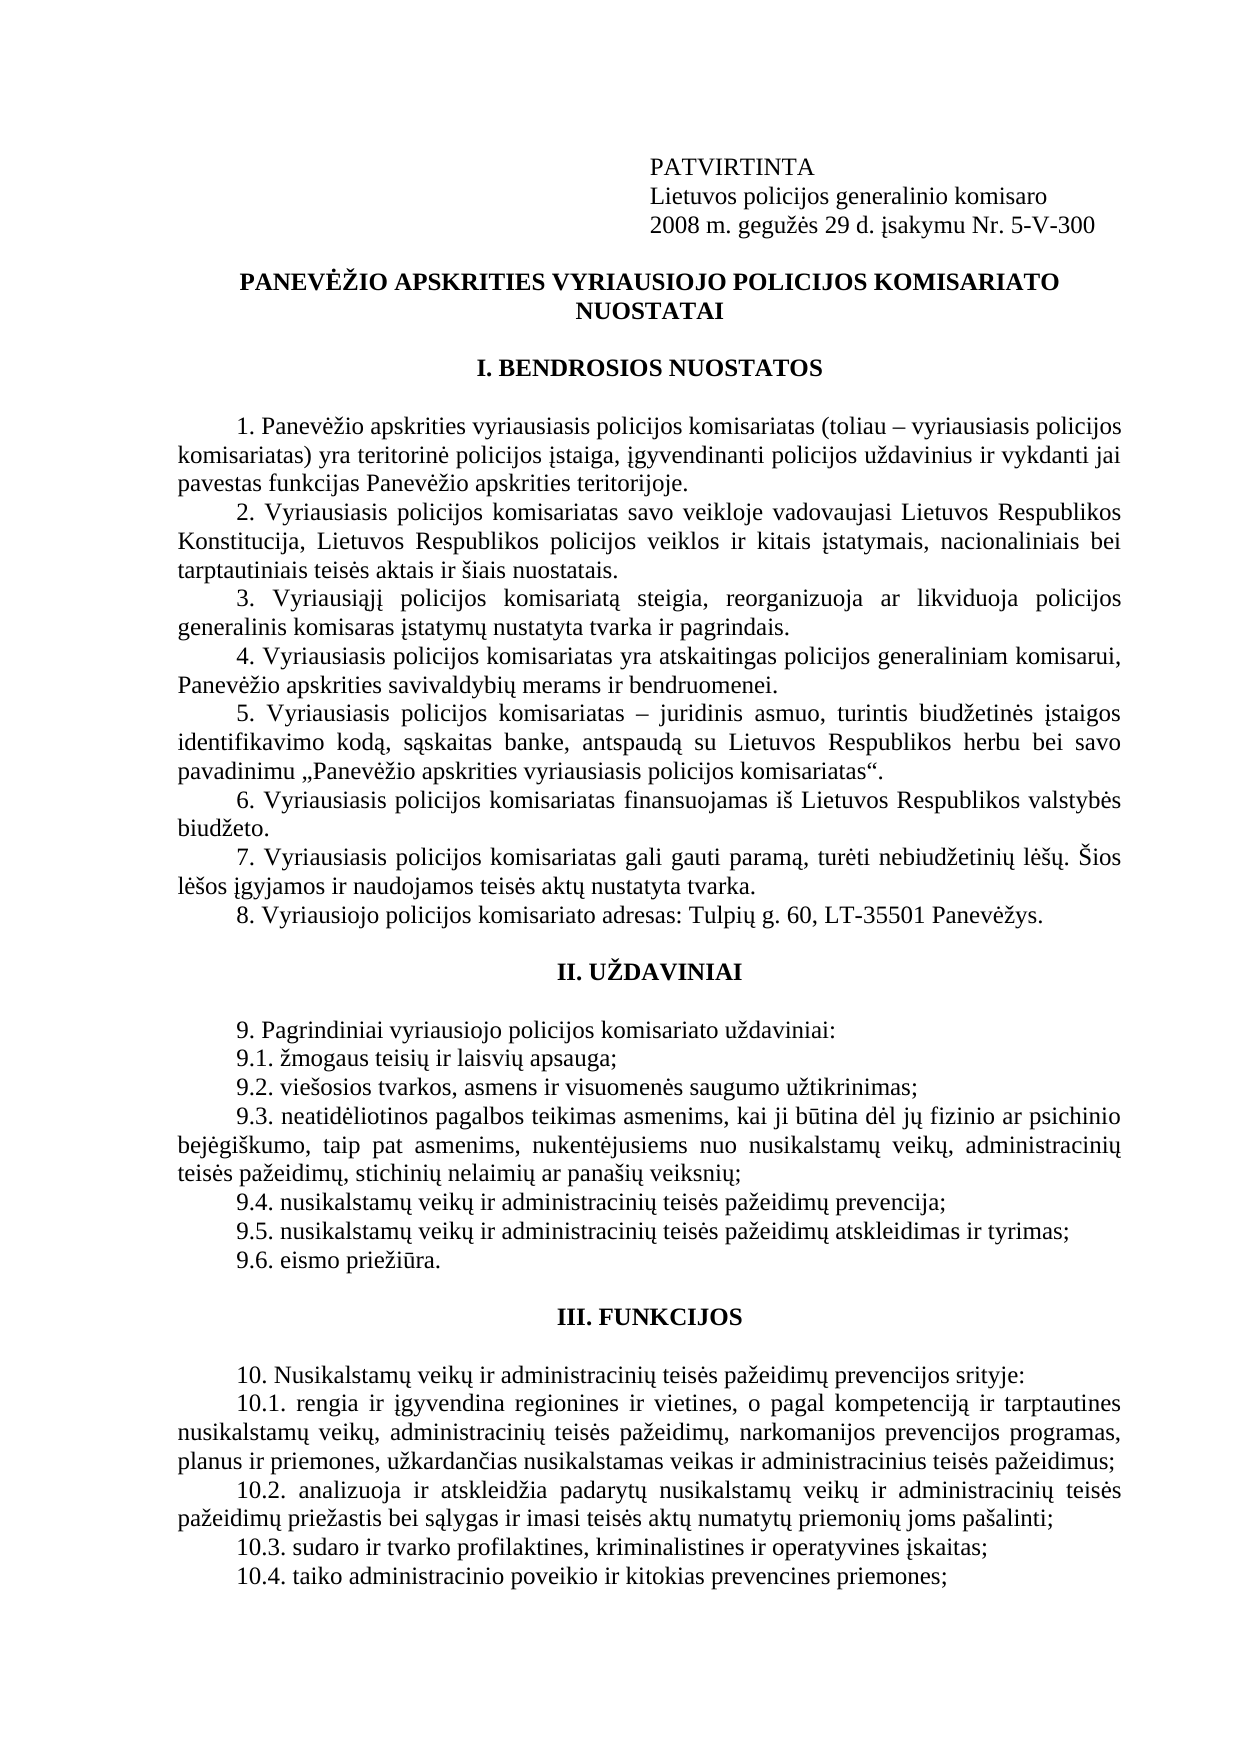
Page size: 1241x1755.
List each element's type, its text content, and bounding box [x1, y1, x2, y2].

text 9.3. neatidėliotinos pagalbos teikimas asmenims, kai ji būtina dėl jų fizinio ar psichinio bejėgiškumo, taip pat asmenims, nukentėjusiems nuo nusikalstamų veikų, administracinių teisės pažeidimų, stichinių nelaimių ar panašių veiksnių; [177, 1101, 1122, 1187]
text 4. Vyriausiasis policijos komisariatas yra atskaitingas policijos generaliniam komisarui, Panevėžio apskrities savivaldybių merams ir bendruomenei. [177, 641, 1122, 698]
text 9.4. nusikalstamų veikų ir administracinių teisės pažeidimų prevencija; [177, 1187, 1122, 1216]
text 3. Vyriausiąjį policijos komisariatą steigia, reorganizuoja ar likviduoja policijos generalinis komisaras įstatymų nustatyta tvarka ir pagrindais. [177, 583, 1122, 641]
text 10.3. sudaro ir tvarko profilaktines, kriminalistines ir operatyvines įskaitas; [177, 1532, 1122, 1561]
text 2. Vyriausiasis policijos komisariatas savo veikloje vadovaujasi Lietuvos Respublikos Konstitucija, Lietuvos Respublikos policijos veiklos ir kitais įstatymais, nacionaliniais bei tarptautiniais teisės aktais ir šiais nuostatais. [177, 497, 1122, 583]
text 9.2. viešosios tvarkos, asmens ir visuomenės saugumo užtikrinimas; [177, 1072, 1122, 1101]
text 9.5. nusikalstamų veikų ir administracinių teisės pažeidimų atskleidimas ir tyrimas; [177, 1216, 1122, 1245]
text 6. Vyriausiasis policijos komisariatas finansuojamas iš Lietuvos Respublikos valstybės biudžeto. [177, 785, 1122, 842]
text III. FUNKCIJOS [177, 1302, 1122, 1331]
text 7. Vyriausiasis policijos komisariatas gali gauti paramą, turėti nebiudžetinių lėšų. Šios lėšos įgyjamos ir naudojamos teisės aktų nustatyta tvarka. [177, 842, 1122, 900]
text 9.1. žmogaus teisių ir laisvių apsauga; [177, 1043, 1122, 1072]
text 9.6. eismo priežiūra. [177, 1245, 1122, 1273]
text 9. Pagrindiniai vyriausiojo policijos komisariato uždaviniai: [177, 1015, 1122, 1043]
text 10.1. rengia ir įgyvendina regionines ir vietines, o pagal kompetenciją ir tarptautines nusikalstamų veikų, administracinių teisės pažeidimų, narkomanijos prevencijos programas, planus ir priemones, užkardančias nusikalstamas veikas ir administracinius teisės pažeidimus; [177, 1388, 1122, 1475]
text 5. Vyriausiasis policijos komisariatas – juridinis asmuo, turintis biudžetinės įstaigos identifikavimo kodą, sąskaitas banke, antspaudą su Lietuvos Respublikos herbu bei savo pavadinimu „Panevėžio apskrities vyriausiasis policijos komisariatas“. [177, 698, 1122, 785]
text 10. Nusikalstamų veikų ir administracinių teisės pažeidimų prevencijos srityje: [177, 1360, 1122, 1388]
text 1. Panevėžio apskrities vyriausiasis policijos komisariatas (toliau – vyriausiasis policijos komisariatas) yra teritorinė policijos įstaiga, įgyvendinanti policijos uždavinius ir vykdanti jai pavestas funkcijas Panevėžio apskrities teritorijoje. [177, 411, 1122, 497]
text II. UŽDAVINIAI [177, 957, 1122, 986]
text 8. Vyriausiojo policijos komisariato adresas: Tulpių g. 60, LT-35501 Panevėžys. [177, 900, 1122, 928]
text I. BENDROSIOS NUOSTATOS [177, 353, 1122, 382]
text 10.2. analizuoja ir atskleidžia padarytų nusikalstamų veikų ir administracinių teisės pažeidimų priežastis bei sąlygas ir imasi teisės aktų numatytų priemonių joms pašalinti; [177, 1475, 1122, 1532]
text PATVIRTINTA [649, 152, 1122, 181]
text 10.4. taiko administracinio poveikio ir kitokias prevencines priemones; [177, 1561, 1122, 1590]
text Lietuvos policijos generalinio komisaro [649, 181, 1122, 210]
text PANEVĖŽIO APSKRITIES VYRIAUSIOJO POLICIJOS KOMISARIATO NUOSTATAI [177, 267, 1122, 325]
text 2008 m. gegužės 29 d. įsakymu Nr. 5-V-300 [649, 210, 1122, 238]
